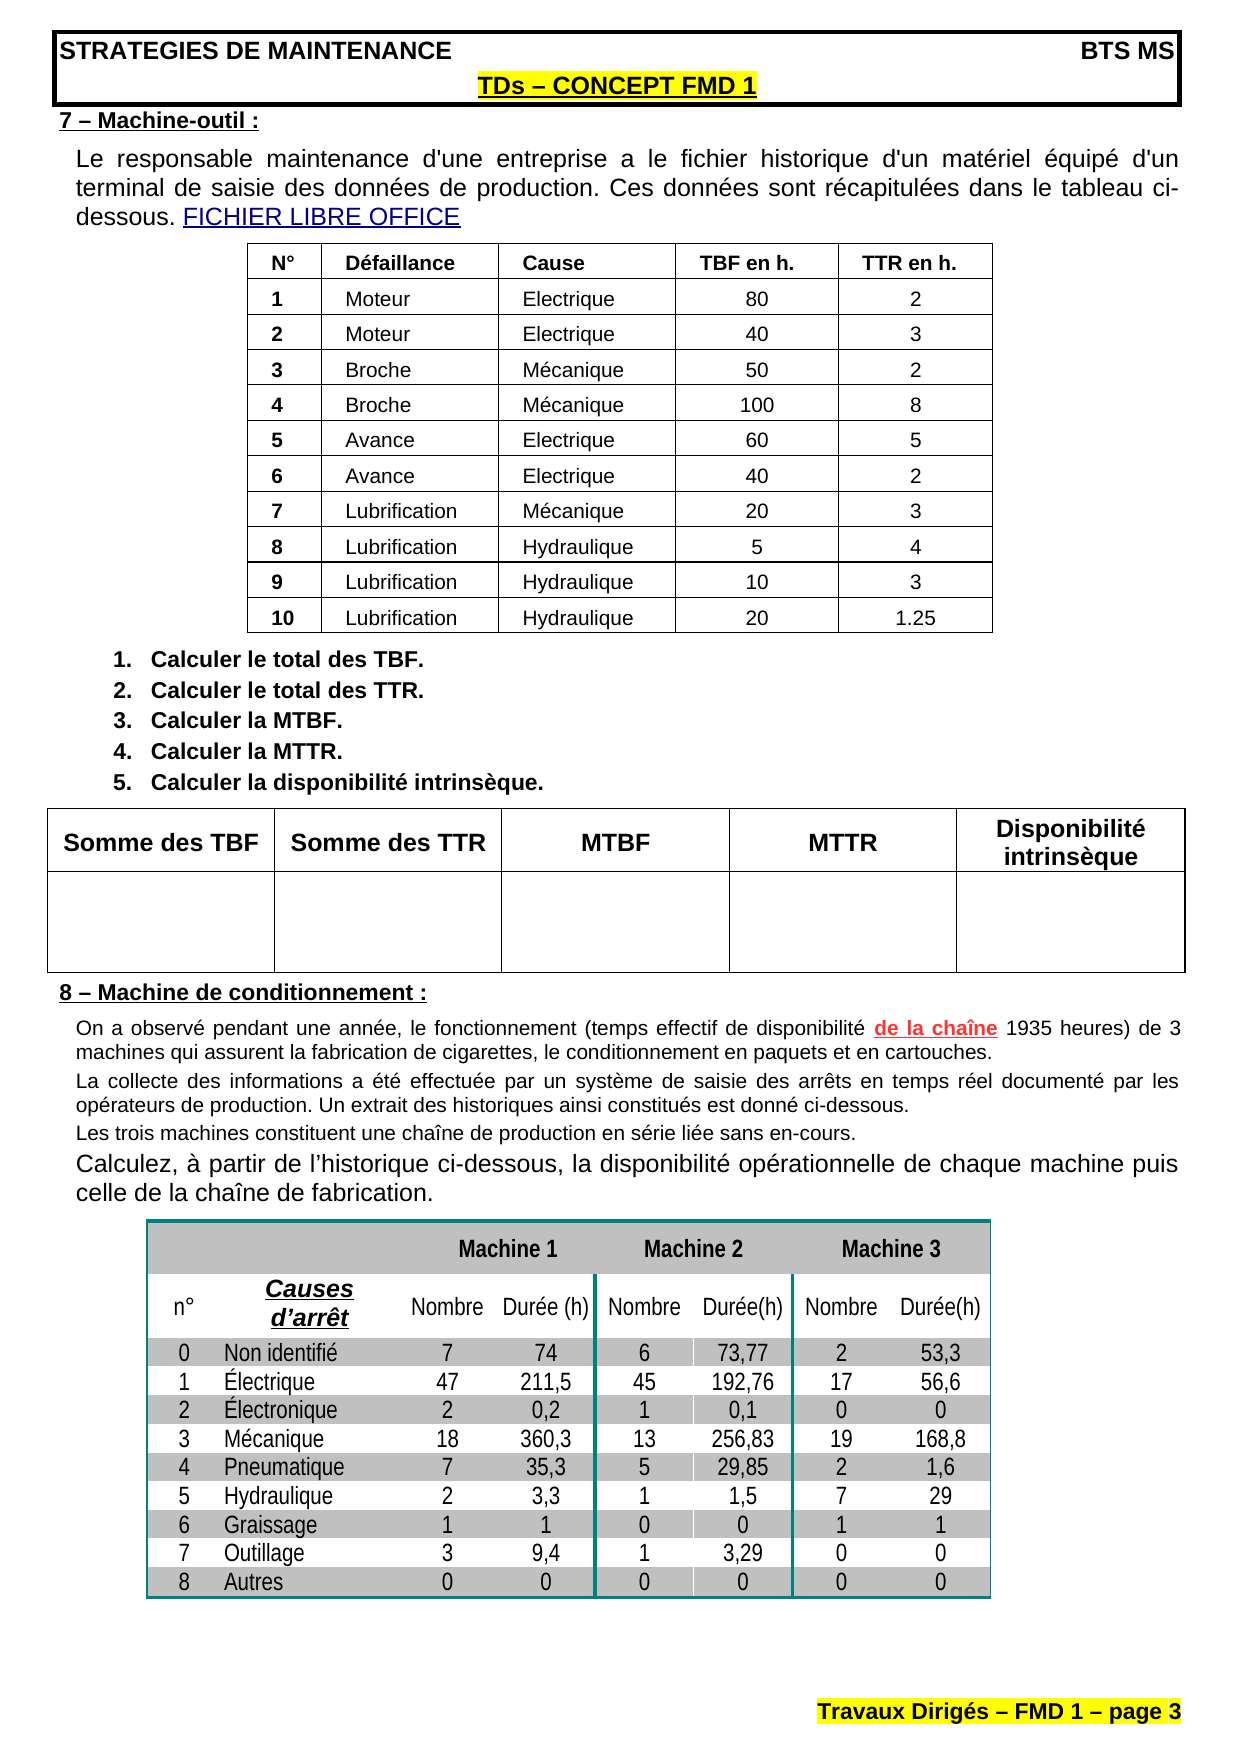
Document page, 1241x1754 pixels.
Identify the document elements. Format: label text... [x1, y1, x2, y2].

table_cell 1 [398, 1510, 497, 1538]
table_cell 1 [597, 1538, 693, 1567]
table_cell Électronique [221, 1395, 398, 1424]
text Le responsable maintenance d'une entreprise a le fichier historique d'un matériel équipé d'un terminal de saisie des données de production. Ces données sont récapitulées dans le tableau ci-dessous. FICHIER LIBRE OFFICE [76, 144, 1181, 230]
table_cell 3 [148, 1424, 221, 1452]
table_cell Electrique [499, 279, 675, 313]
table_cell 10 [676, 563, 838, 597]
table_cell 2 [248, 315, 321, 349]
table_cell 5 [839, 421, 992, 455]
table_cell 29 [890, 1481, 990, 1510]
table_cell 5 [248, 421, 321, 455]
table_cell 17 [794, 1366, 890, 1395]
table_header MTBF [502, 809, 729, 871]
table_cell Hydraulique [499, 598, 675, 632]
table_cell 0,2 [497, 1395, 593, 1424]
table_header Somme des TBF [48, 809, 274, 871]
table_cell 1,5 [694, 1481, 791, 1510]
table_cell 0 [890, 1567, 990, 1596]
table_cell 2 [839, 350, 992, 384]
table_cell Hydraulique [221, 1481, 398, 1510]
table_header Machine 3 [792, 1223, 990, 1274]
text 8 – Machine de conditionnement : [59, 979, 1181, 1005]
table_cell 211,5 [497, 1366, 593, 1395]
text La collecte des informations a été effectuée par un système de saisie des arrêts en temps réel documenté par les opérateurs de production. Un extrait des historiques ainsi constitués est donné ci-dessous. [76, 1068, 1181, 1116]
table_cell Avance [322, 421, 498, 455]
table_header Machine 1 [398, 1223, 595, 1274]
table_cell Nombre [398, 1274, 497, 1338]
table_cell 2 [794, 1338, 890, 1366]
table_cell 3,3 [497, 1481, 593, 1510]
table_cell Electrique [499, 456, 675, 491]
table_cell 20 [676, 492, 838, 526]
table_cell 7 [794, 1481, 890, 1510]
table_cell 0 [890, 1538, 990, 1567]
table_cell n° [148, 1274, 221, 1338]
table_cell 9 [248, 563, 321, 597]
table_cell 0 [497, 1567, 593, 1596]
table_cell 40 [676, 315, 838, 349]
table_header MTTR [730, 809, 956, 871]
table_cell Durée(h) [890, 1274, 990, 1338]
table_cell 3 [839, 563, 992, 597]
table_cell 60 [676, 421, 838, 455]
table_cell 45 [597, 1366, 693, 1395]
table_cell 5 [597, 1453, 693, 1481]
table_cell 0 [890, 1395, 990, 1424]
table_cell 2 [839, 279, 992, 313]
table_cell 5 [148, 1481, 221, 1510]
table_cell 35,3 [497, 1453, 593, 1481]
table_header Machine 2 [595, 1223, 792, 1274]
text Les trois machines constituent une chaîne de production en série liée sans en-cours. [76, 1121, 1181, 1145]
table_cell Autres [221, 1567, 398, 1596]
table_cell 40 [676, 456, 838, 491]
table_cell 3 [398, 1538, 497, 1567]
table_cell 1 [248, 279, 321, 313]
table_cell 47 [398, 1366, 497, 1395]
table_cell 13 [597, 1424, 693, 1452]
table_cell Mécanique [499, 492, 675, 526]
table_cell 1,6 [890, 1453, 990, 1481]
table_cell 6 [148, 1510, 221, 1538]
table_cell [957, 872, 1184, 972]
table_cell 1,25 [839, 598, 992, 632]
table_cell 3 [248, 350, 321, 384]
table_cell [48, 872, 274, 972]
text On a observé pendant une année, le fonctionnement (temps effectif de disponibilité de la chaîne 1935 heures) de 3 machines qui assurent la fabrication de cigarettes, le conditionnement en paquets et en cartouches. [76, 1016, 1181, 1064]
table_cell Mécanique [499, 350, 675, 384]
table_cell Lubrification [322, 492, 498, 526]
table_cell 20 [676, 598, 838, 632]
table_cell 1 [794, 1510, 890, 1538]
table_cell 4 [148, 1453, 221, 1481]
text Calculez, à partir de l’historique ci-dessous, la disponibilité opérationnelle de chaque machine puis celle de la chaîne de fabrication. [76, 1149, 1181, 1207]
table_cell Broche [322, 350, 498, 384]
table_cell Non identifié [221, 1338, 398, 1366]
table_header Somme des TTR [275, 809, 501, 871]
table_header [148, 1223, 244, 1274]
list Calculer la MTTR. [113, 738, 1181, 765]
table_cell 3 [839, 492, 992, 526]
table_cell 4 [839, 527, 992, 561]
table_cell 2 [839, 456, 992, 491]
table_cell 360,3 [497, 1424, 593, 1452]
table_header [244, 1223, 398, 1274]
table_cell Nombre [597, 1274, 693, 1338]
table_cell 7 [398, 1453, 497, 1481]
table_header Défaillance [322, 244, 498, 278]
table_cell 1 [597, 1481, 693, 1510]
table_cell 3 [839, 315, 992, 349]
table_cell 100 [676, 385, 838, 420]
table_cell 29,85 [694, 1453, 791, 1481]
table_cell Lubrification [322, 598, 498, 632]
table_cell Lubrification [322, 527, 498, 561]
table_cell 2 [398, 1395, 497, 1424]
table_cell 1 [497, 1510, 593, 1538]
table_cell 1 [890, 1510, 990, 1538]
table_cell Nombre [794, 1274, 890, 1338]
table_cell 53,3 [890, 1338, 990, 1366]
table_cell 7 [148, 1538, 221, 1567]
table_cell 8 [248, 527, 321, 561]
table_cell Moteur [322, 315, 498, 349]
table_cell 8 [148, 1567, 221, 1596]
table_cell 0 [398, 1567, 497, 1596]
table_cell 8 [839, 385, 992, 420]
table_cell 1 [148, 1366, 221, 1395]
table_cell Lubrification [322, 563, 498, 597]
table_cell 4 [248, 385, 321, 420]
table_cell 0 [597, 1567, 693, 1596]
table_cell [275, 872, 501, 972]
table_header Cause [499, 244, 675, 278]
table_cell Hydraulique [499, 563, 675, 597]
table_cell 0 [794, 1567, 890, 1596]
list Calculer la MTBF. [113, 707, 1181, 734]
table_cell 56,6 [890, 1366, 990, 1395]
text 7 – Machine-outil : [59, 69, 1177, 102]
table_cell 0 [794, 1395, 890, 1424]
list Calculer le total des TTR. [113, 677, 1181, 703]
table_cell Outillage [221, 1538, 398, 1567]
table_cell Moteur [322, 279, 498, 313]
table_cell 2 [398, 1481, 497, 1510]
table_cell Électrique [221, 1366, 398, 1395]
table_cell 6 [597, 1338, 693, 1366]
table_cell Electrique [499, 421, 675, 455]
text 7 – Machine-outil : [59, 107, 1181, 133]
table_header TTR en h. [839, 244, 992, 278]
table_cell Electrique [499, 315, 675, 349]
table_cell 80 [676, 279, 838, 313]
table_cell 0 [148, 1338, 221, 1366]
table_cell Graissage [221, 1510, 398, 1538]
table_cell 256,83 [694, 1424, 791, 1452]
table_cell 7 [398, 1338, 497, 1366]
list Calculer le total des TBF. [113, 646, 1181, 672]
table_cell 1 [597, 1395, 693, 1424]
table_header Disponibilité intrinsèque [957, 809, 1184, 871]
table_cell Durée(h) [694, 1274, 791, 1338]
table_cell Mécanique [499, 385, 675, 420]
table_cell 168,8 [890, 1424, 990, 1452]
table_cell 2 [148, 1395, 221, 1424]
table_cell Broche [322, 385, 498, 420]
table_cell 19 [794, 1424, 890, 1452]
table_header N° [248, 244, 321, 278]
table_cell 0 [694, 1567, 791, 1596]
table_cell Pneumatique [221, 1453, 398, 1481]
table_cell Causes d’arrêt [221, 1274, 398, 1338]
table_cell Avance [322, 456, 498, 491]
table_cell 10 [248, 598, 321, 632]
table_cell 6 [248, 456, 321, 491]
table_cell 192,76 [694, 1366, 791, 1395]
table_cell 9,4 [497, 1538, 593, 1567]
table_cell [730, 872, 956, 972]
table_cell 0 [694, 1510, 791, 1538]
list Calculer la disponibilité intrinsèque. [113, 769, 1181, 796]
table_cell 74 [497, 1338, 593, 1366]
table_cell 0,1 [694, 1395, 791, 1424]
table_cell 5 [676, 527, 838, 561]
table_cell 50 [676, 350, 838, 384]
table_cell 7 [248, 492, 321, 526]
table_cell Durée (h) [497, 1274, 593, 1338]
table_cell Hydraulique [499, 527, 675, 561]
table_cell Mécanique [221, 1424, 398, 1452]
table_cell 0 [597, 1510, 693, 1538]
table_cell 3,29 [694, 1538, 791, 1567]
table_cell 0 [794, 1538, 890, 1567]
table_cell 18 [398, 1424, 497, 1452]
table_cell 73,77 [694, 1338, 791, 1366]
table_header TBF en h. [676, 244, 838, 278]
table_cell 2 [794, 1453, 890, 1481]
table_cell [502, 872, 729, 972]
